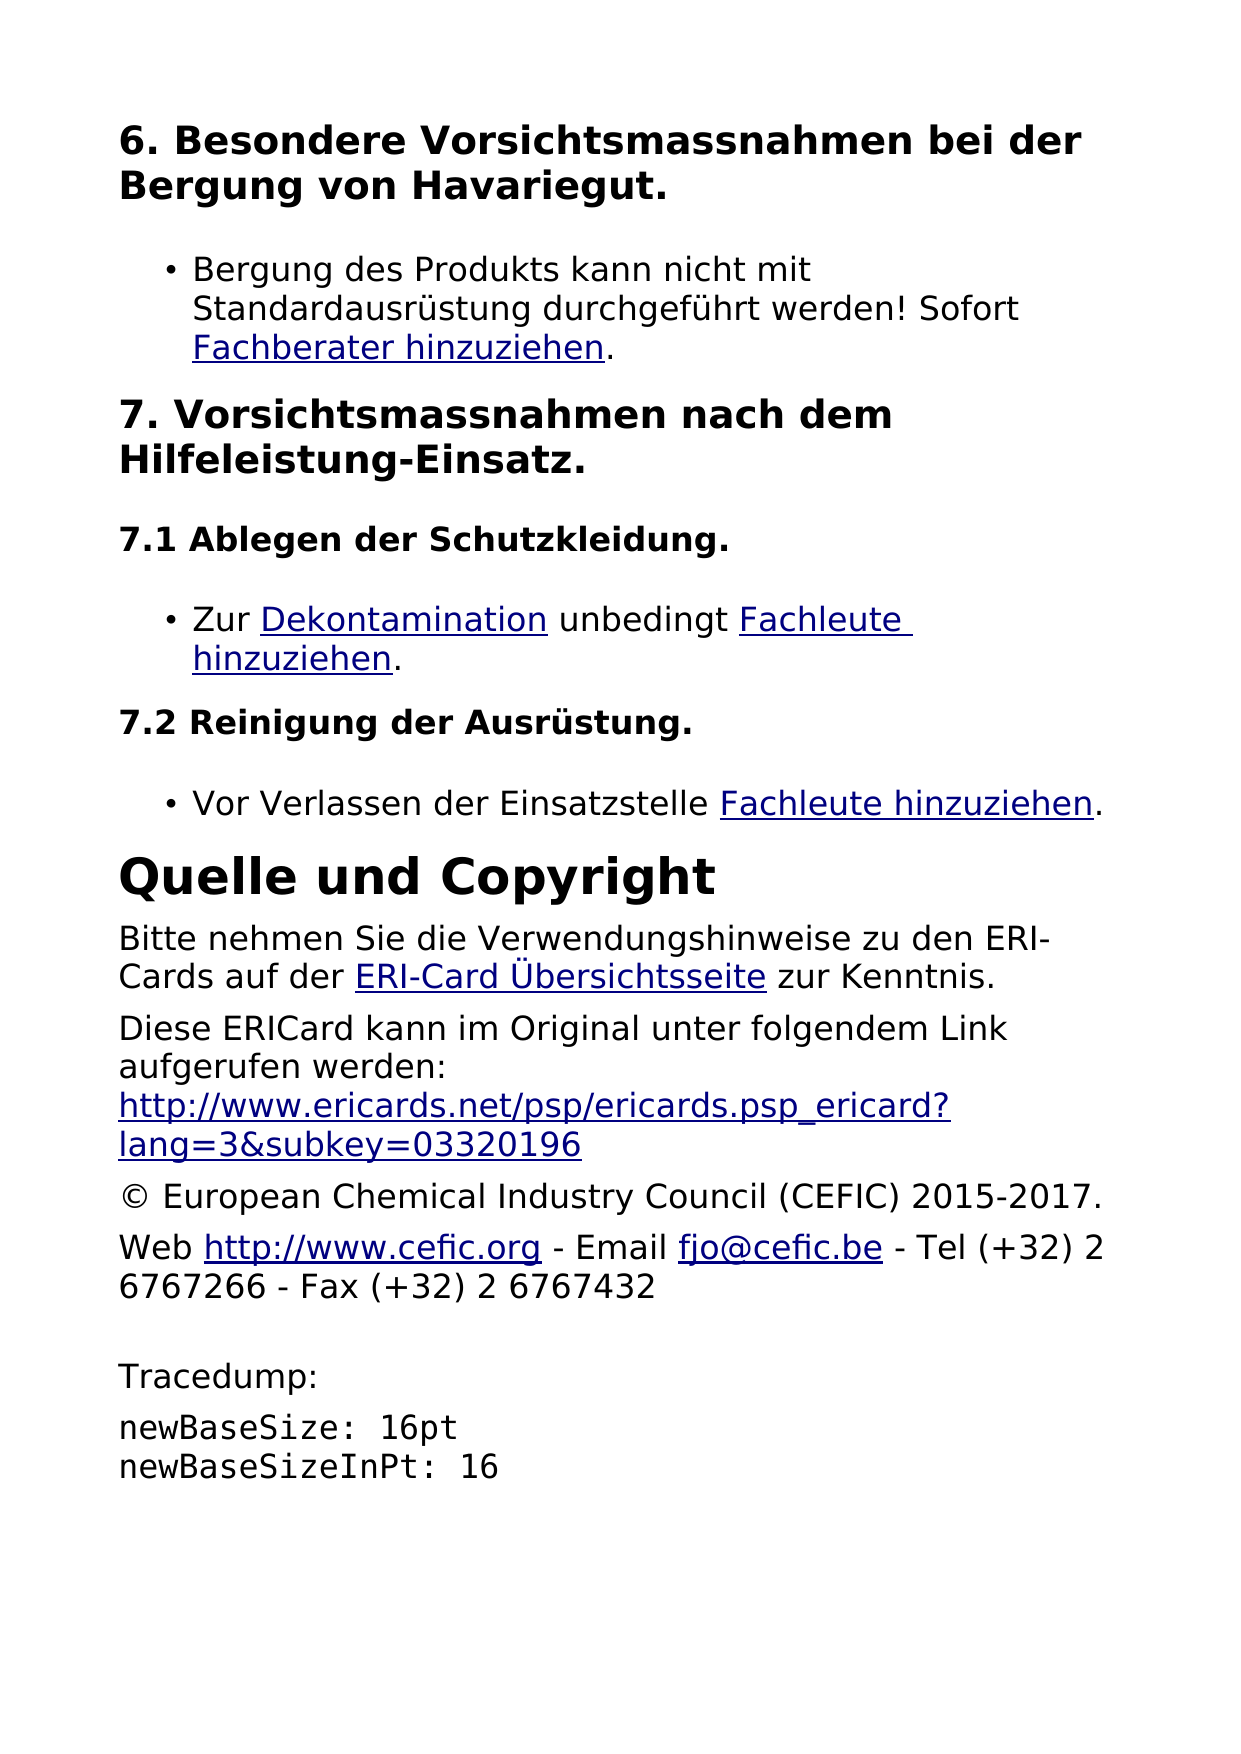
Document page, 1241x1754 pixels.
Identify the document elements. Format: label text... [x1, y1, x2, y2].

text newBaseSize: 16pt newBaseSizeInPt: 16 [118, 1409, 1122, 1487]
subtitle Quelle und Copyright [118, 848, 1122, 906]
subtitle 7.1 Ablegen der Schutzkleidung. [118, 520, 1122, 559]
text Web http://www.cefic.org - Email fjo@cefic.be - Tel (+32) 2 6767266 - Fax (+32) 2 6767432 [118, 1228, 1122, 1306]
text Tracedump: [118, 1319, 1122, 1396]
list Zur Dekontamination unbedingt Fachleute hinzuziehen. [177, 601, 1122, 678]
text Bitte nehmen Sie die Verwendungshinweise zu den ERI-Cards auf der ERI-Card Übersichtsseite zur Kenntnis. [118, 919, 1122, 997]
list Vor Verlassen der Einsatzstelle Fachleute hinzuziehen. [177, 784, 1122, 823]
list Bergung des Produkts kann nicht mit Standardausrüstung durchgeführt werden! Sofort Fachberater hinzuziehen. [177, 251, 1122, 367]
subtitle 7. Vorsichtsmassnahmen nach dem Hilfeleistung-Einsatz. [118, 392, 1122, 482]
subtitle 6. Besondere Vorsichtsmassnahmen bei der Bergung von Havariegut. [118, 118, 1122, 208]
text Diese ERICard kann im Original unter folgendem Link aufgerufen werden: http://www.ericards.net/psp/ericards.psp_ericard?lang=3&subkey=03320196 [118, 1009, 1122, 1164]
text © European Chemical Industry Council (CEFIC) 2015-2017. [118, 1177, 1122, 1216]
subtitle 7.2 Reinigung der Ausrüstung. [118, 703, 1122, 742]
